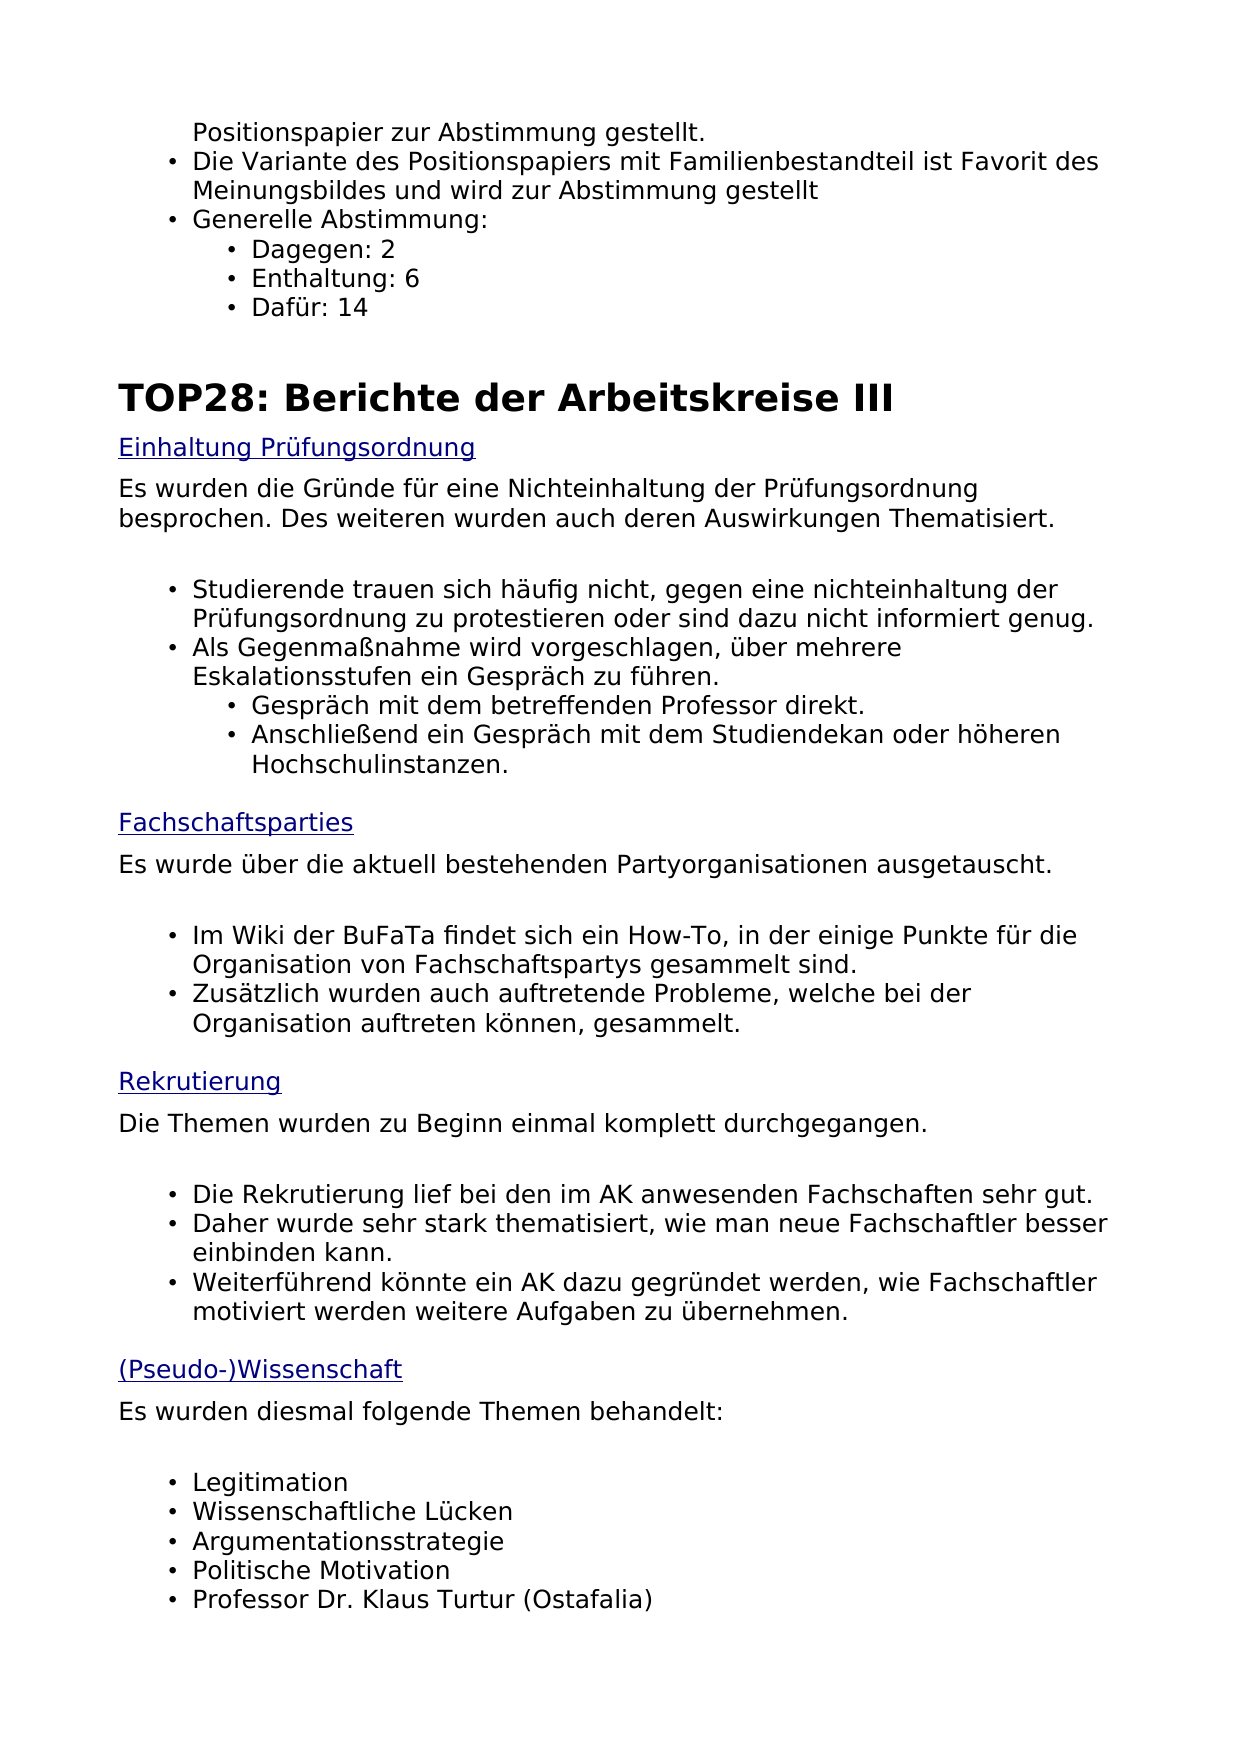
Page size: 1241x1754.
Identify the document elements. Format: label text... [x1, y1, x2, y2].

list Politische Motivation [177, 1556, 1122, 1585]
list Zusätzlich wurden auch auftretende Probleme, welche bei der Organisation auftreten können, gesammelt. [177, 980, 1122, 1038]
list Enthaltung: 6 [236, 264, 1122, 293]
list Die Rekrutierung lief bei den im AK anwesenden Fachschaften sehr gut. [177, 1180, 1122, 1209]
list Im Wiki der BuFaTa findet sich ein How-To, in der einige Punkte für die Organisation von Fachschaftspartys gesammelt sind. [177, 921, 1122, 980]
text Es wurde über die aktuell bestehenden Partyorganisationen ausgetauscht. [118, 850, 1122, 879]
list Anschließend ein Gespräch mit dem Studiendekan oder höheren Hochschulinstanzen. [236, 721, 1122, 779]
text Es wurden diesmal folgende Themen behandelt: [118, 1397, 1122, 1426]
list Gespräch mit dem betreffenden Professor direkt. [236, 692, 1122, 721]
text Rekrutierung [118, 1067, 1122, 1097]
list Generelle Abstimmung: [177, 206, 1122, 235]
list Als Gegenmaßnahme wird vorgeschlagen, über mehrere Eskalationsstufen ein Gespräch zu führen. [177, 633, 1122, 692]
text Einhaltung Prüfungsordnung [118, 433, 1122, 462]
list Legitimation [177, 1468, 1122, 1498]
list Die Variante des Positionspapiers mit Familienbestandteil ist Favorit des Meinungsbildes und wird zur Abstimmung gestellt [177, 147, 1122, 206]
text Die Themen wurden zu Beginn einmal komplett durchgegangen. [118, 1109, 1122, 1138]
list Studierende trauen sich häufig nicht, gegen eine nichteinhaltung der Prüfungsordnung zu protestieren oder sind dazu nicht informiert genug. [177, 575, 1122, 633]
text (Pseudo-)Wissenschaft [118, 1356, 1122, 1385]
list Argumentationsstrategie [177, 1527, 1122, 1556]
list Dafür: 14 [236, 293, 1122, 322]
text Es wurden die Gründe für eine Nichteinhaltung der Prüfungsordnung besprochen. Des weiteren wurden auch deren Auswirkungen Thematisiert. [118, 474, 1122, 533]
list Dagegen: 2 [236, 235, 1122, 264]
list Professor Dr. Klaus Turtur (Ostafalia) [177, 1585, 1122, 1614]
list Daher wurde sehr stark thematisiert, wie man neue Fachschaftler besser einbinden kann. [177, 1209, 1122, 1268]
list Weiterführend könnte ein AK dazu gegründet werden, wie Fachschaftler motiviert werden weitere Aufgaben zu übernehmen. [177, 1268, 1122, 1326]
subtitle TOP28: Berichte der Arbeitskreise III [118, 377, 1122, 420]
text Fachschaftsparties [118, 808, 1122, 838]
list Positionspapier zur Abstimmung gestellt. [177, 118, 1122, 147]
list Wissenschaftliche Lücken [177, 1498, 1122, 1527]
